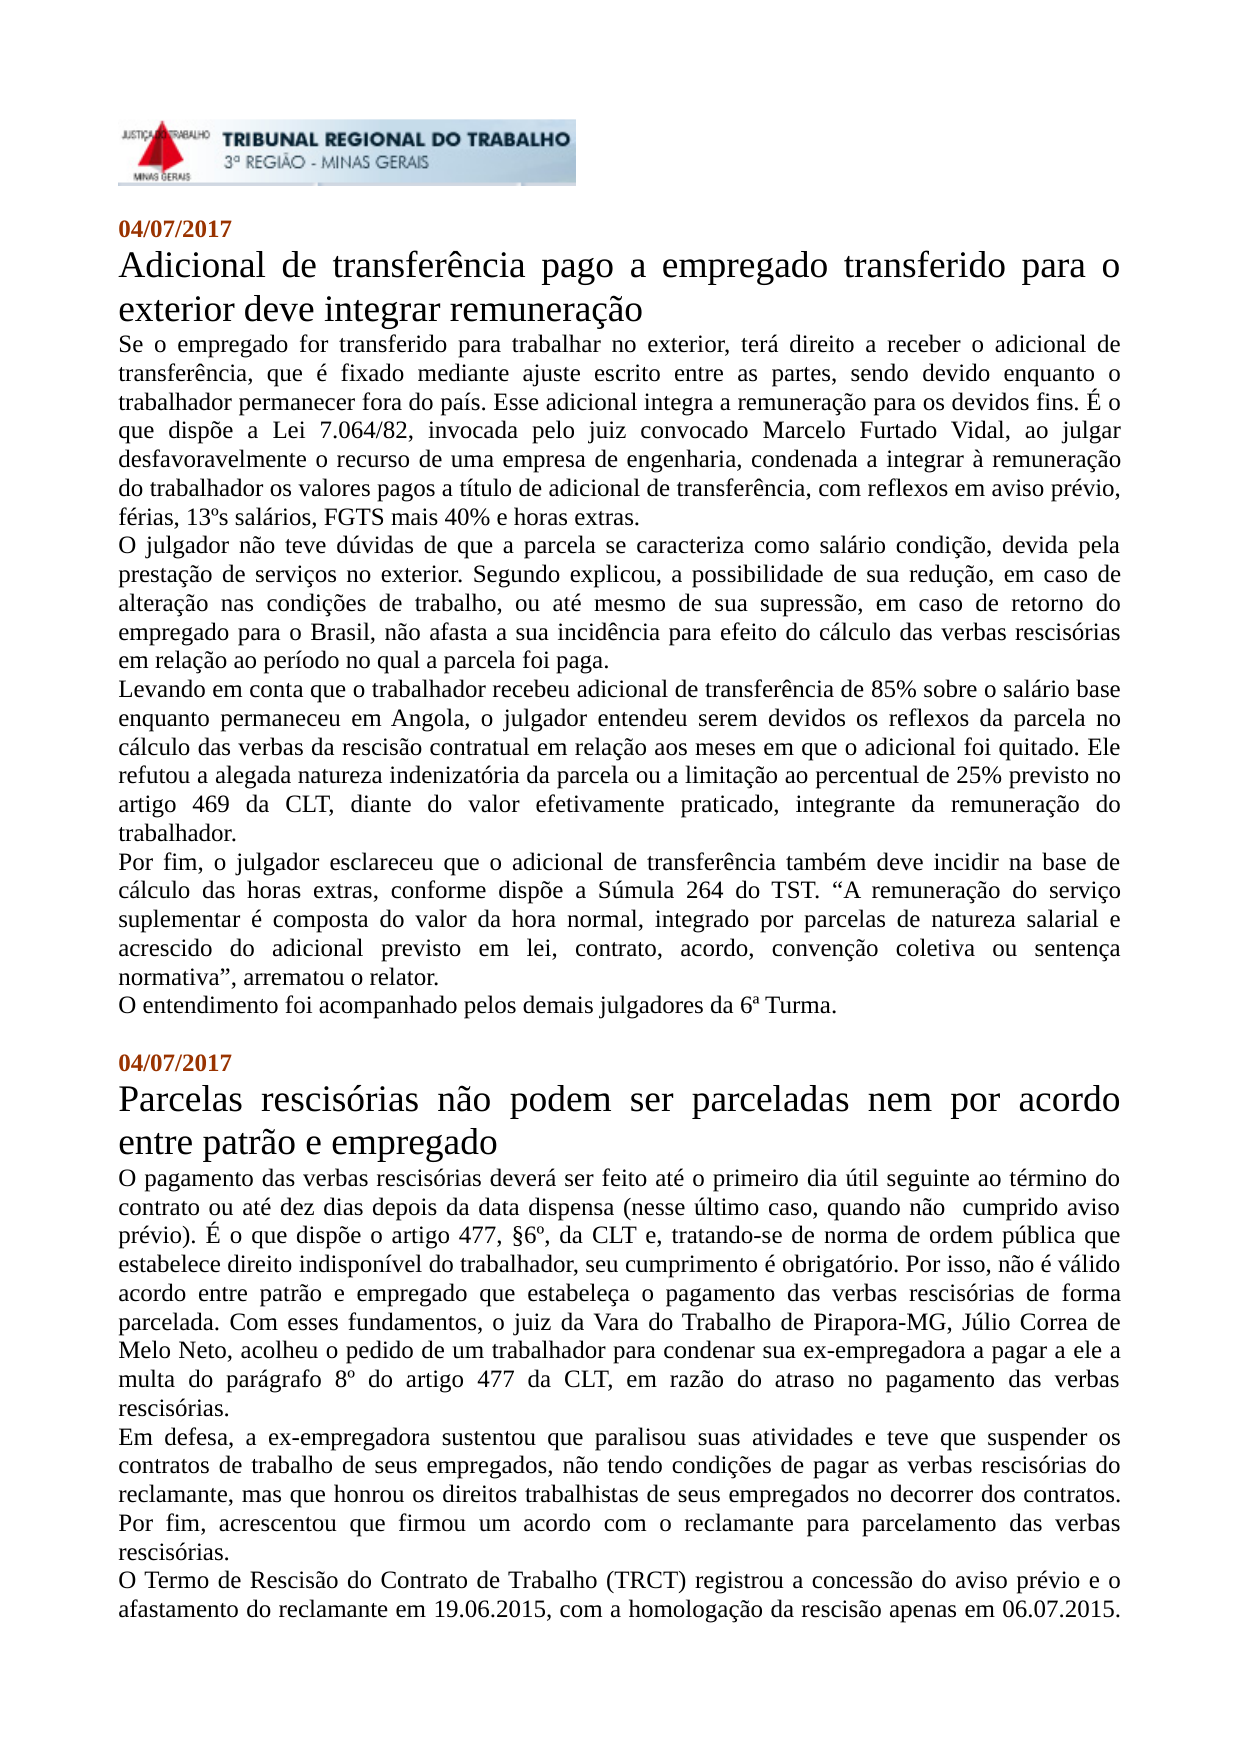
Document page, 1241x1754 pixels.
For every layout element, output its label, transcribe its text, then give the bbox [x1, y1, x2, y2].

text 04/07/2017 [118, 1048, 1122, 1077]
text Parcelas rescisórias não podem ser parceladas nem por acordo entre patrão e empregado [118, 1077, 1122, 1163]
text O Termo de Rescisão do Contrato de Trabalho (TRCT) registrou a concessão do aviso prévio e o afastamento do reclamante em 19.06.2015, com a homologação da rescisão apenas em 06.07.2015. [118, 1565, 1122, 1623]
text Adicional de transferência pago a empregado transferido para o exterior deve integrar remuneração [118, 243, 1122, 329]
text Por fim, o julgador esclareceu que o adicional de transferência também deve incidir na base de cálculo das horas extras, conforme dispõe a Súmula 264 do TST. “A remuneração do serviço suplementar é composta do valor da hora normal, integrado por parcelas de natureza salarial e acrescido do adicional previsto em lei, contrato, acordo, convenção coletiva ou sentença normativa”, arrematou o relator. [118, 847, 1122, 990]
text Se o empregado for transferido para trabalhar no exterior, terá direito a receber o adicional de transferência, que é fixado mediante ajuste escrito entre as partes, sendo devido enquanto o trabalhador permanecer fora do país. Esse adicional integra a remuneração para os devidos fins. É o que dispõe a Lei 7.064/82, invocada pelo juiz convocado Marcelo Furtado Vidal, ao julgar desfavoravelmente o recurso de uma empresa de engenharia, condenada a integrar à remuneração do trabalhador os valores pagos a título de adicional de transferência, com reflexos em aviso prévio, férias, 13ºs salários, FGTS mais 40% e horas extras. [118, 329, 1122, 530]
text 04/07/2017 [118, 214, 1122, 243]
picture [118, 118, 576, 186]
text O pagamento das verbas rescisórias deverá ser feito até o primeiro dia útil seguinte ao término do contrato ou até dez dias depois da data dispensa (nesse último caso, quando não cumprido aviso prévio). É o que dispõe o artigo 477, §6º, da CLT e, tratando-se de norma de ordem pública que estabelece direito indisponível do trabalhador, seu cumprimento é obrigatório. Por isso, não é válido acordo entre patrão e empregado que estabeleça o pagamento das verbas rescisórias de forma parcelada. Com esses fundamentos, o juiz da Vara do Trabalho de Pirapora-MG, Júlio Correa de Melo Neto, acolheu o pedido de um trabalhador para condenar sua ex-empregadora a pagar a ele a multa do parágrafo 8º do artigo 477 da CLT, em razão do atraso no pagamento das verbas rescisórias. [118, 1163, 1122, 1422]
text Em defesa, a ex-empregadora sustentou que paralisou suas atividades e teve que suspender os contratos de trabalho de seus empregados, não tendo condições de pagar as verbas rescisórias do reclamante, mas que honrou os direitos trabalhistas de seus empregados no decorrer dos contratos. Por fim, acrescentou que firmou um acordo com o reclamante para parcelamento das verbas rescisórias. [118, 1422, 1122, 1565]
text O entendimento foi acompanhado pelos demais julgadores da 6ª Turma. [118, 990, 1122, 1019]
text Levando em conta que o trabalhador recebeu adicional de transferência de 85% sobre o salário base enquanto permaneceu em Angola, o julgador entendeu serem devidos os reflexos da parcela no cálculo das verbas da rescisão contratual em relação aos meses em que o adicional foi quitado. Ele refutou a alegada natureza indenizatória da parcela ou a limitação ao percentual de 25% previsto no artigo 469 da CLT, diante do valor efetivamente praticado, integrante da remuneração do trabalhador. [118, 674, 1122, 847]
text O julgador não teve dúvidas de que a parcela se caracteriza como salário condição, devida pela prestação de serviços no exterior. Segundo explicou, a possibilidade de sua redução, em caso de alteração nas condições de trabalho, ou até mesmo de sua supressão, em caso de retorno do empregado para o Brasil, não afasta a sua incidência para efeito do cálculo das verbas rescisórias em relação ao período no qual a parcela foi paga. [118, 530, 1122, 674]
